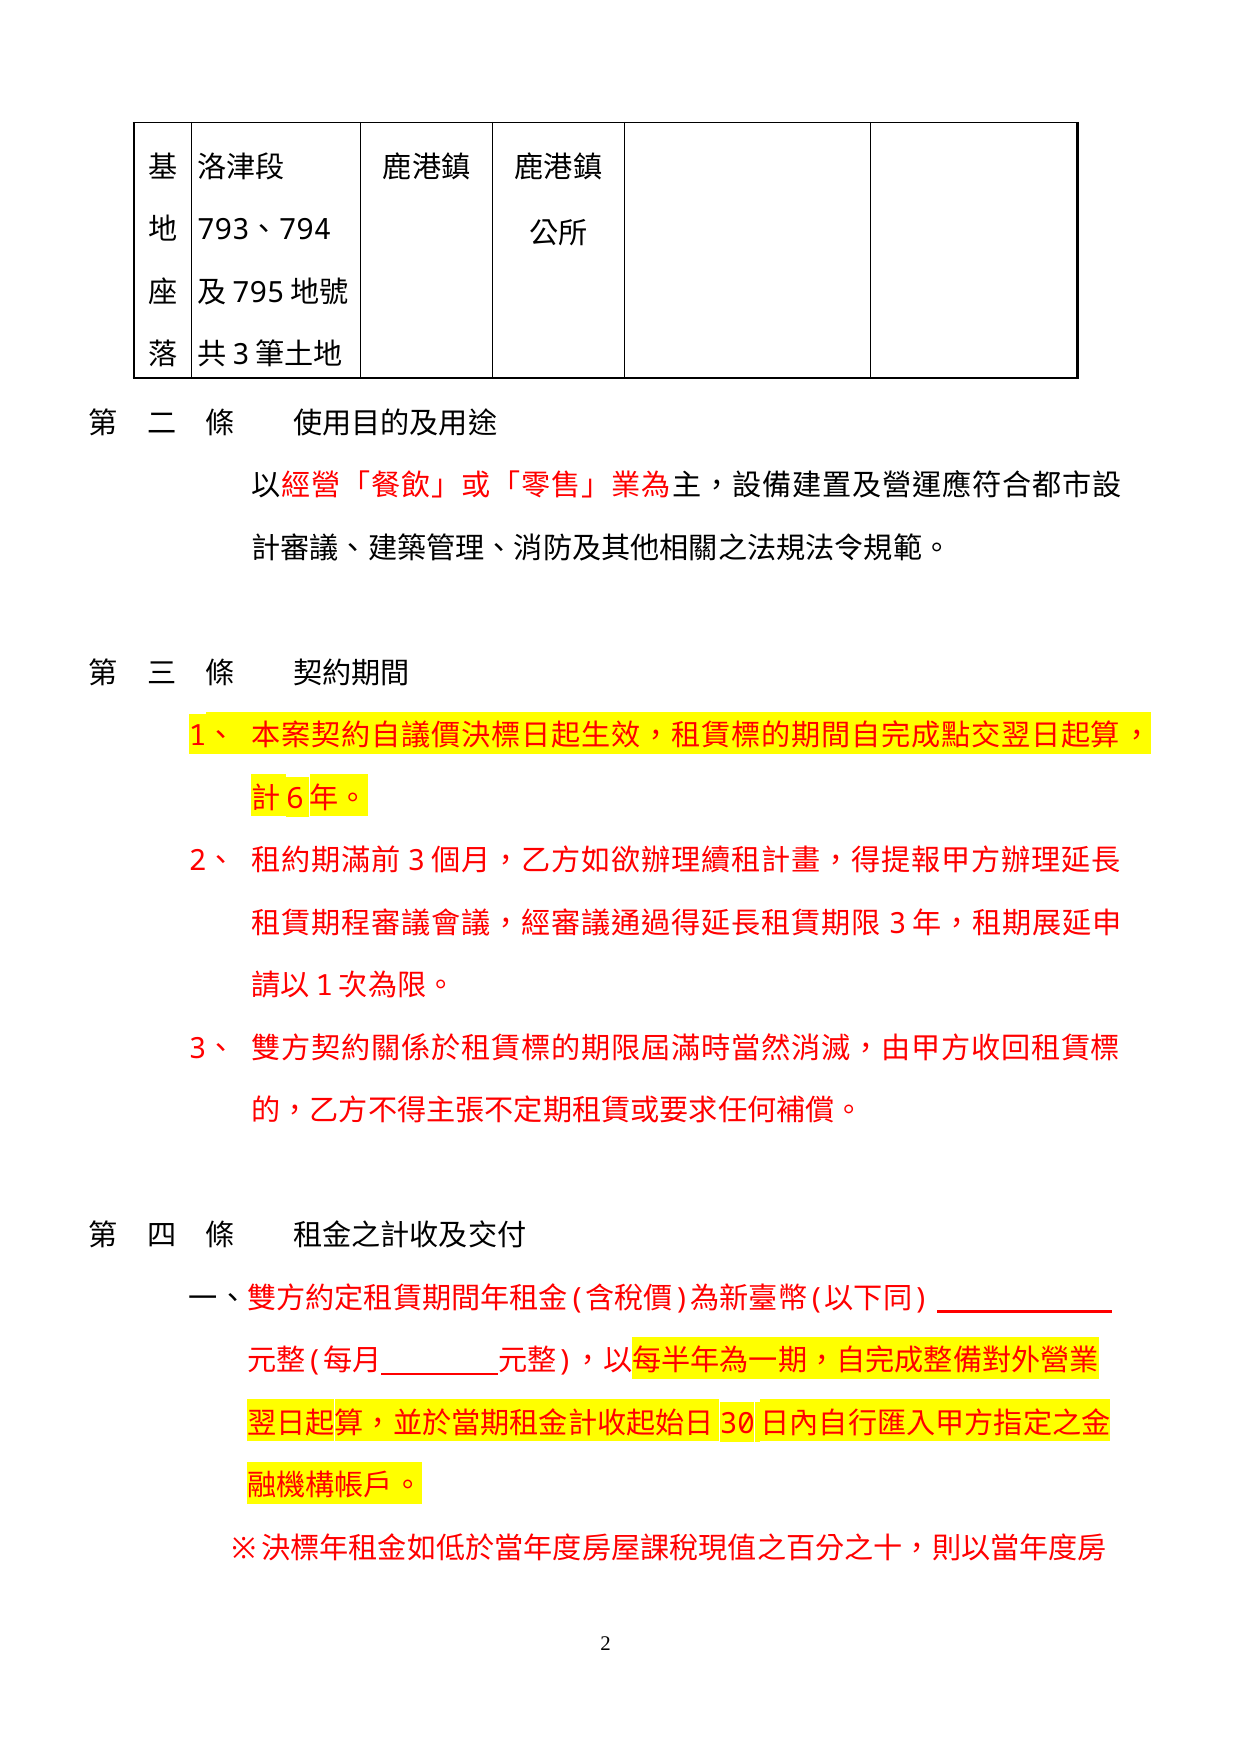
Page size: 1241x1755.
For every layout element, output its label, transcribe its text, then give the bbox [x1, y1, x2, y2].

table_cell [625, 123, 870, 377]
table_cell 洛津段793、794及795地號共3筆土地 [192, 123, 360, 377]
list 本案契約自議價決標日起生效，租賃標的期間自完成點交翌日起算，計6年。 [189, 691, 1122, 816]
text ※決標年租金如低於當年度房屋課稅現值之百分之十，則以當年度房 [226, 1504, 1122, 1566]
text 第 四 條 租金之計收及交付 [89, 1191, 1122, 1254]
list 雙方契約關係於租賃標的期限屆滿時當然消滅，由甲方收回租賃標的，乙方不得主張不定期租賃或要求任何補償。 [189, 1004, 1122, 1129]
text 第 三 條 契約期間 [89, 629, 1122, 691]
table_cell 基地座落 [135, 123, 191, 377]
table_cell 鹿港鎮 [361, 123, 492, 377]
text 一、雙方約定租賃期間年租金(含稅價)為新臺幣(以下同) 元整(每月 元整)，以每半年為一期，自完成整備對外營業翌日起算，並於當期租金計收起始日30日內自行匯入甲方指定之金融機構帳戶。 [189, 1254, 1122, 1504]
text 以經營「餐飲」或「零售」業為主，設備建置及營運應符合都市設計審議、建築管理、消防及其他相關之法規法令規範。 [251, 441, 1122, 566]
table_cell [871, 123, 1076, 377]
list 租約期滿前3個月，乙方如欲辦理續租計畫，得提報甲方辦理延長租賃期程審議會議，經審議通過得延長租賃期限3年，租期展延申請以1次為限。 [189, 816, 1122, 1004]
table_cell 鹿港鎮 公所 [493, 123, 624, 377]
text 第 二 條 使用目的及用途 [89, 379, 1122, 441]
